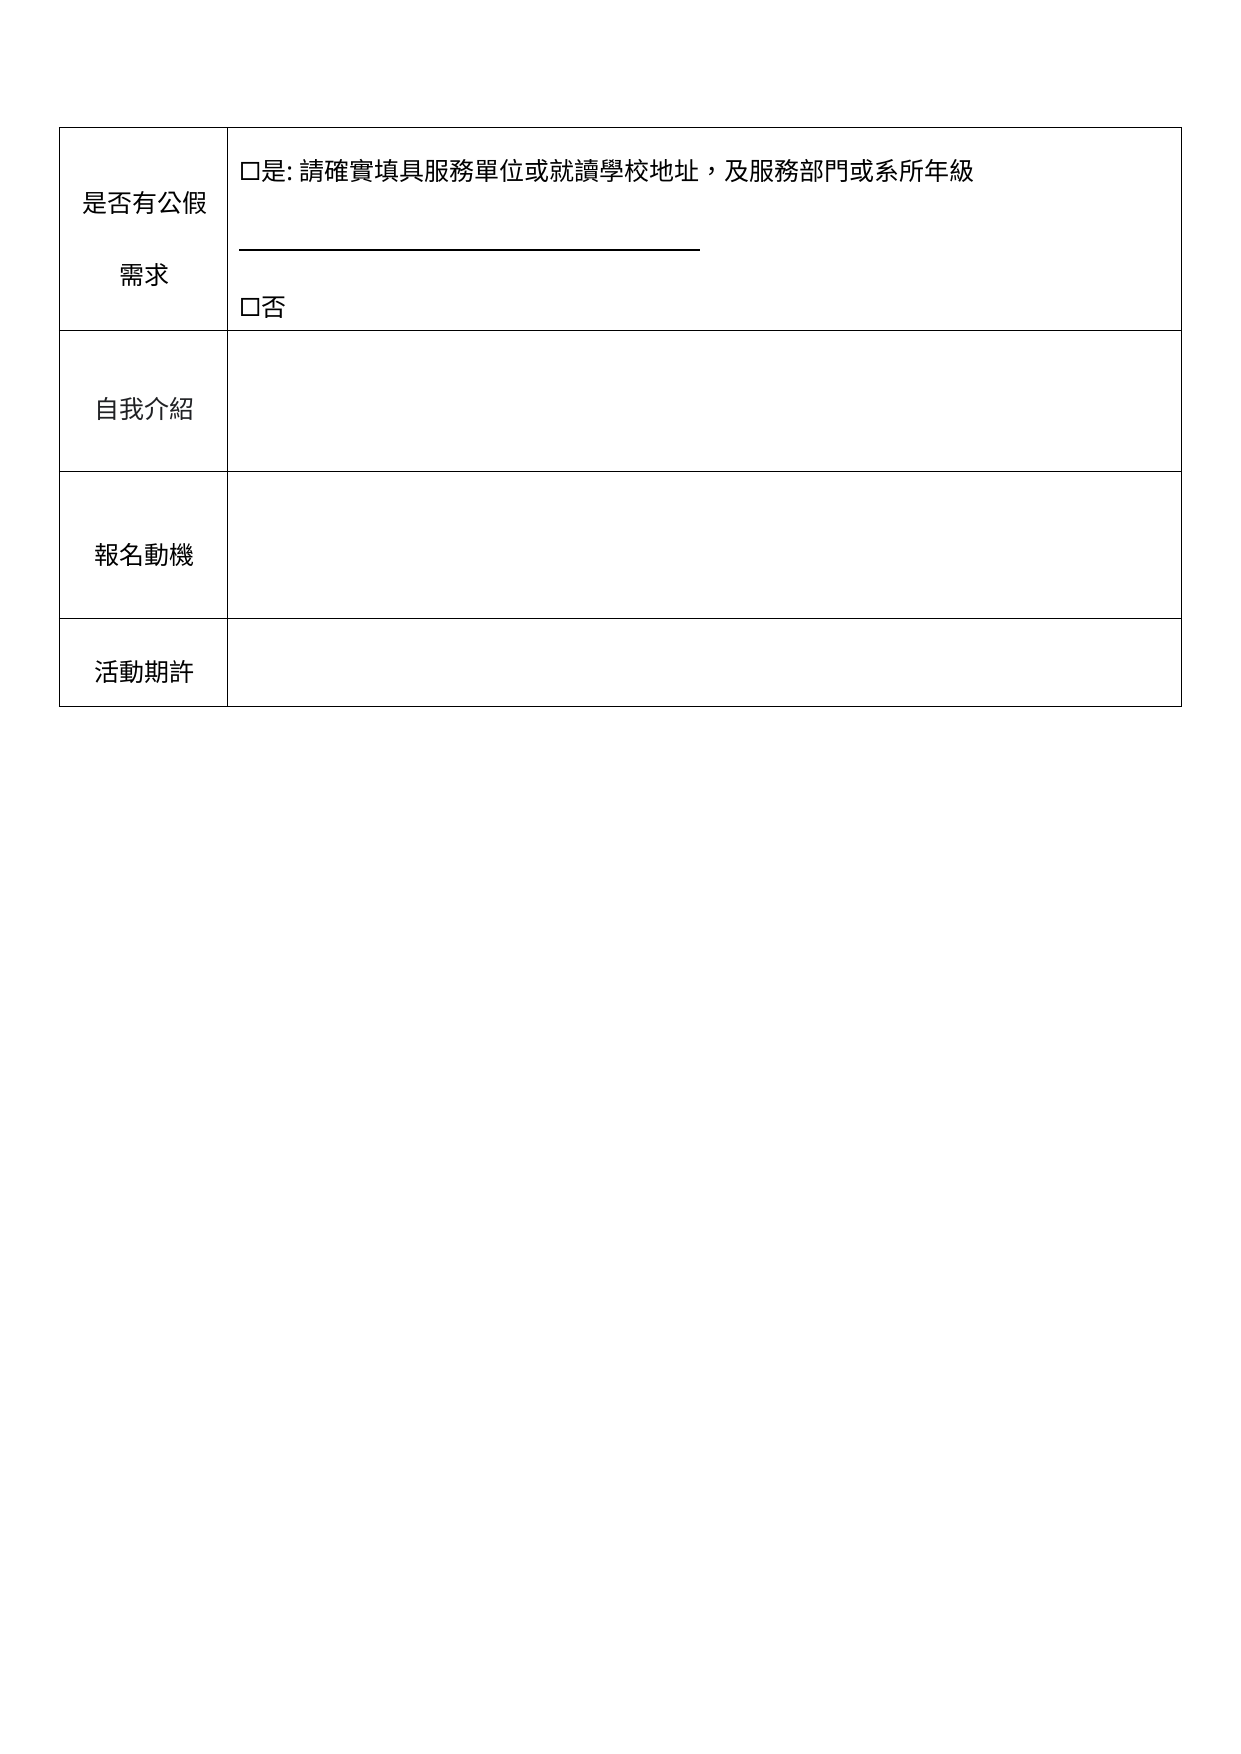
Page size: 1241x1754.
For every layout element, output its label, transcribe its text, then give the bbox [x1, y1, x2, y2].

table_cell 是: 請確實填具服務單位或就讀學校地址，及服務部門或系所年級 否 [228, 128, 1181, 330]
table_cell [228, 331, 1181, 471]
table_cell [228, 619, 1181, 706]
table_cell 自我介紹 [60, 331, 227, 471]
table_cell [228, 472, 1181, 618]
table_cell 是否有公假需求 [60, 128, 227, 330]
table_cell 報名動機 [60, 472, 227, 618]
table_cell 活動期許 [60, 619, 227, 706]
